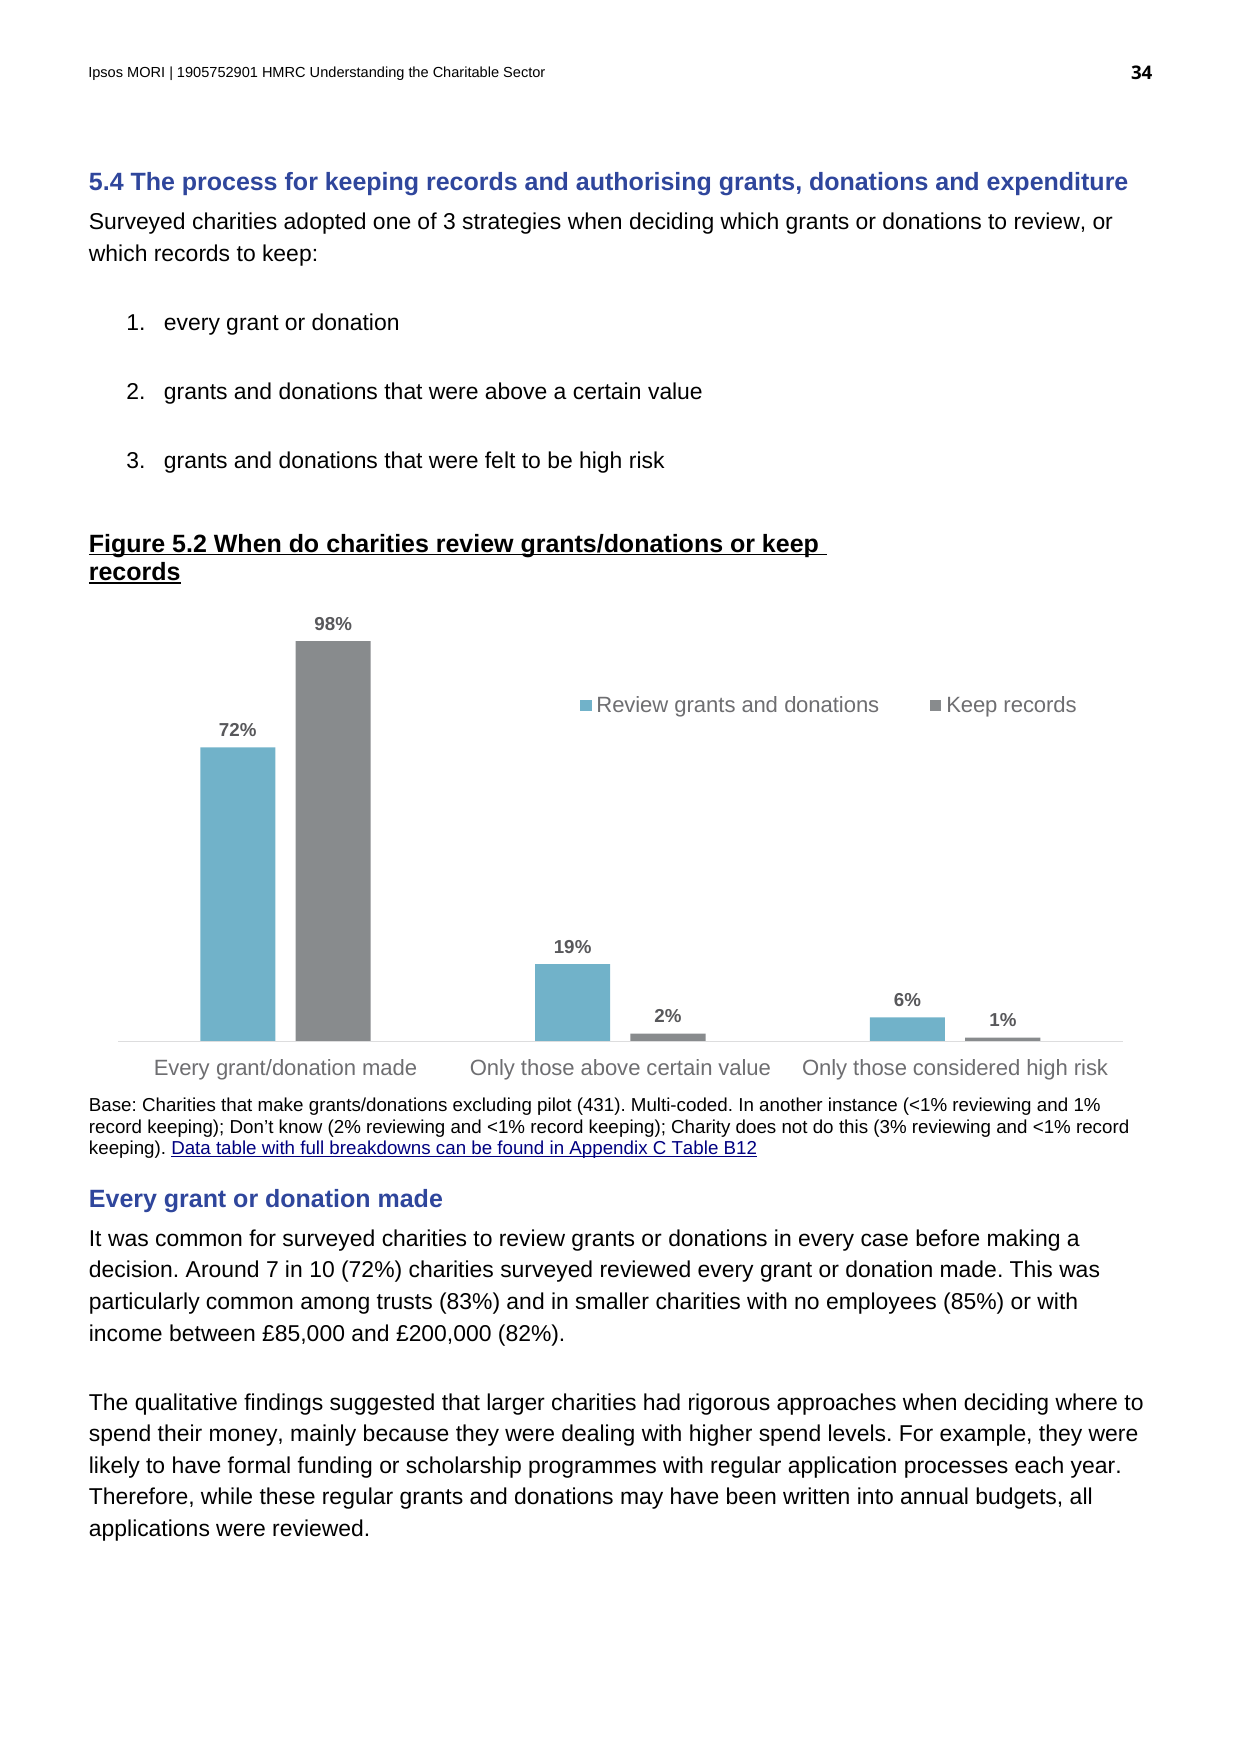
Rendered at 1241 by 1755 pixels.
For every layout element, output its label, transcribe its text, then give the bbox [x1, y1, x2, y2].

list The qualitative findings suggested that larger charities had rigorous approaches when deciding where to spend their money, mainly because they were dealing with higher spend levels. For example, they were likely to have formal funding or scholarship programmes with regular application processes each year. Therefore, while these regular grants and donations may have been written into annual budgets, all applications were reviewed. [89, 1388, 1152, 1541]
list grants and donations that were above a certain value [126, 378, 1152, 404]
list grants and donations that were felt to be high risk [126, 447, 1152, 473]
subtitle Figure 5.2 When do charities review grants/donations or keep records [89, 529, 915, 586]
list It was common for surveyed charities to review grants or donations in every case before making a decision. Around 7 in 10 (72%) charities surveyed reviewed every grant or donation made. This was particularly common among trusts (83%) and in smaller charities with no employees (85%) or with income between £85,000 and £200,000 (82%). [89, 1225, 1152, 1346]
list every grant or donation [126, 309, 1152, 335]
text Base: Charities that make grants/donations excluding pilot (431). Multi-coded. In another instance (<1% reviewing and 1% record keeping); Don’t know (2% reviewing and <1% record keeping); Charity does not do this (3% reviewing and <1% record keeping). Data table with full breakdowns can be found in Appendix C Table B12 [89, 1094, 1152, 1158]
list Surveyed charities adopted one of 3 strategies when deciding which grants or donations to review, or which records to keep: [89, 208, 1152, 266]
subtitle Every grant or donation made [89, 1183, 1152, 1212]
subtitle 5.4 The process for keeping records and authorising grants, donations and expenditure [89, 167, 1152, 196]
